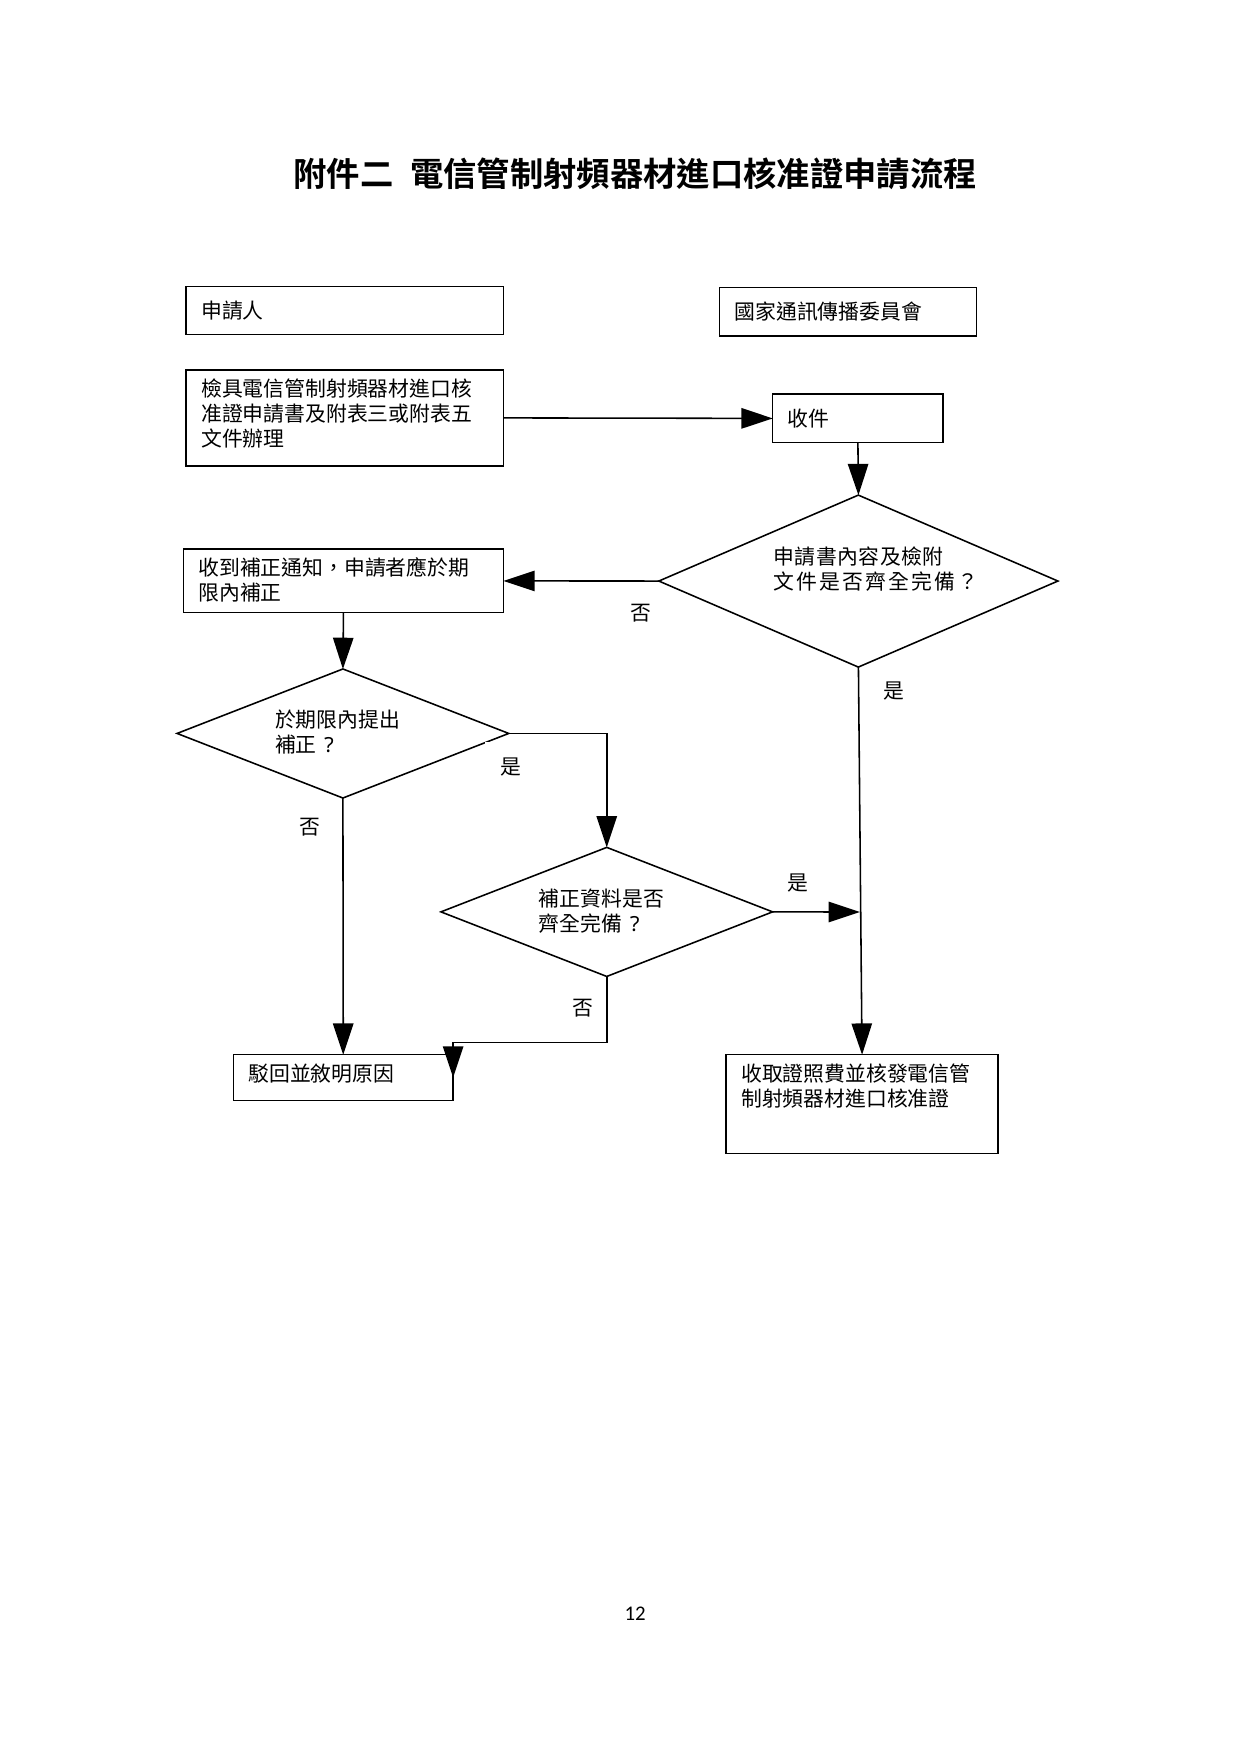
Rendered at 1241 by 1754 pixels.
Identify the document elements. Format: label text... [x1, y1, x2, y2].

text 附件二 電信管制射頻器材進口核准證申請流程 [177, 148, 1092, 196]
